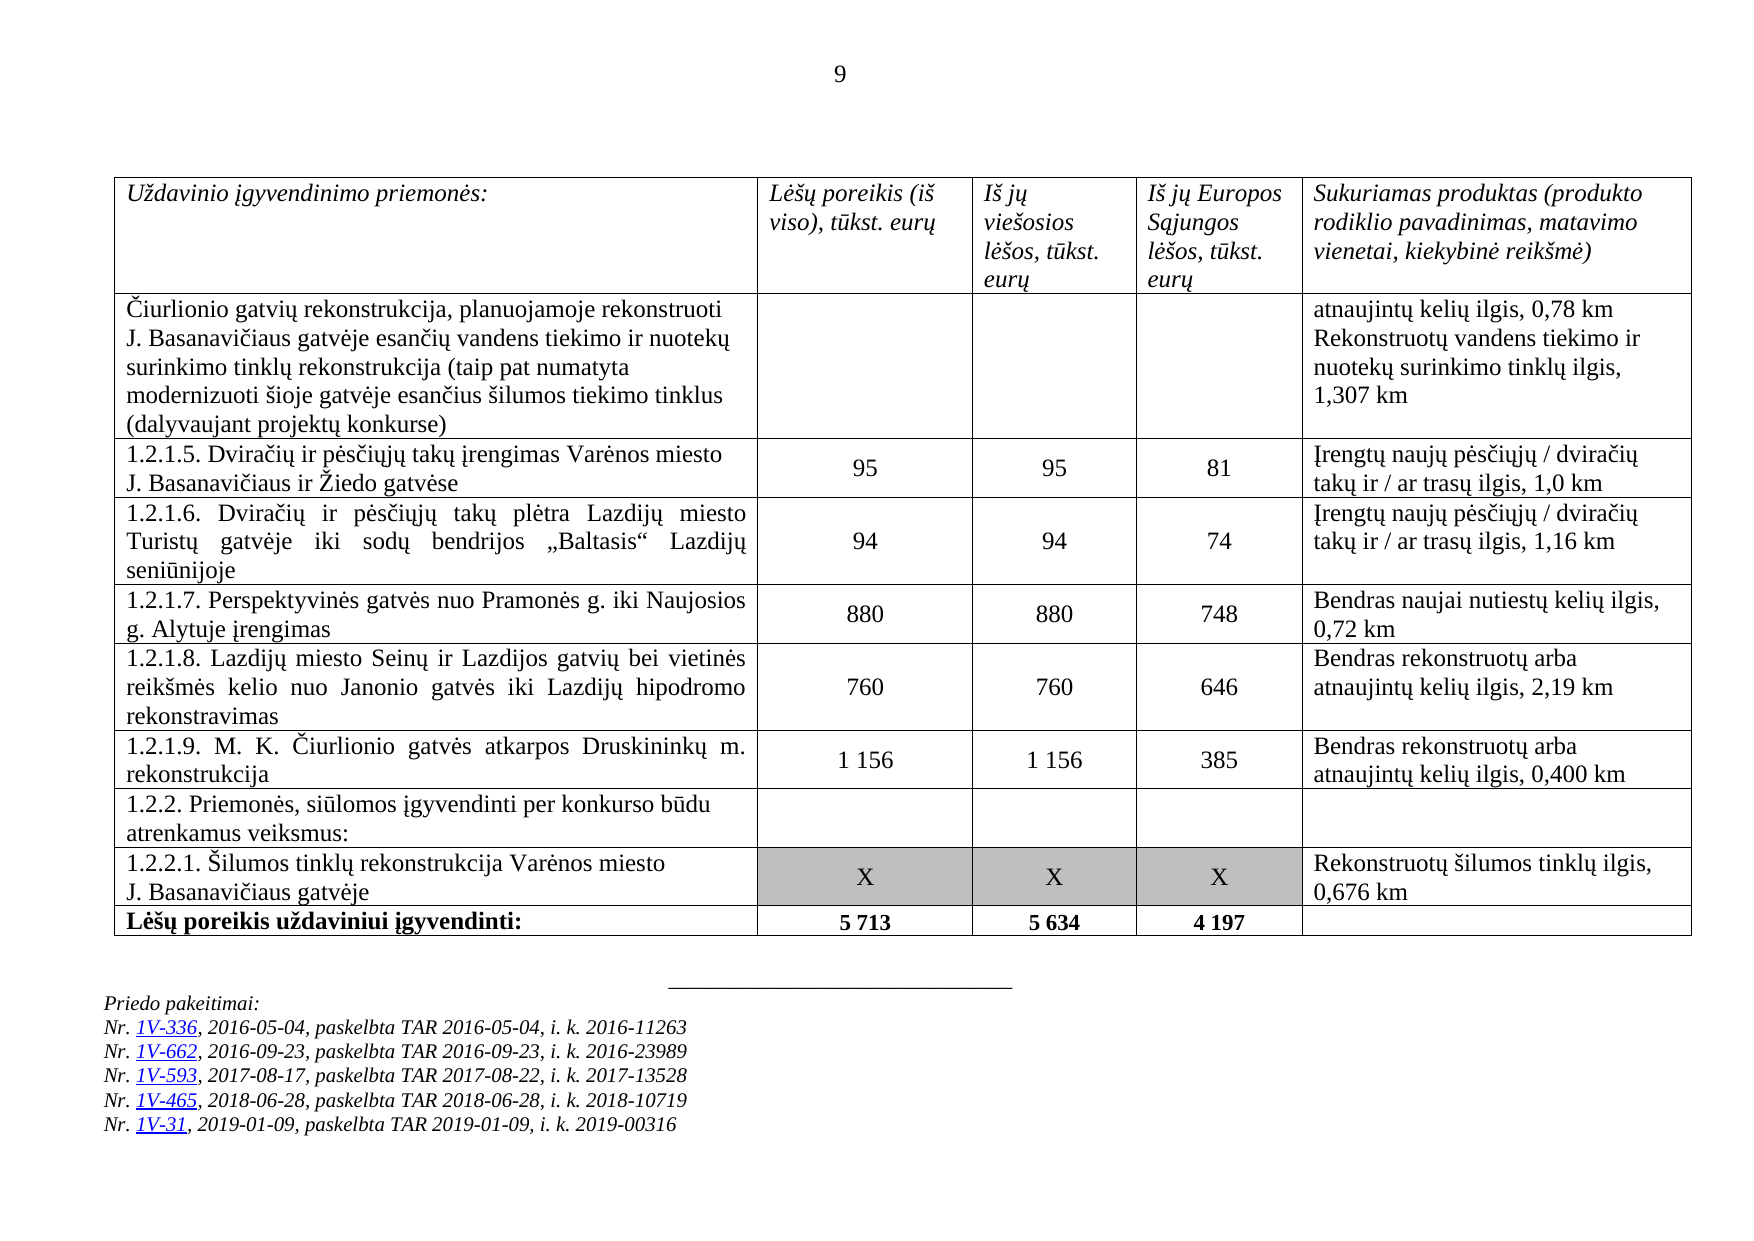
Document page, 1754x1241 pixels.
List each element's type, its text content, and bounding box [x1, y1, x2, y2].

table_cell Įrengtų naujų pėsčiųjų / dviračių takų ir / ar trasų ilgis, 1,16 km [1303, 498, 1691, 584]
table_cell Čiurlionio gatvių rekonstrukcija, planuojamoje rekonstruoti J. Basanavičiaus gatvėje esančių vandens tiekimo ir nuotekų surinkimo tinklų rekonstrukcija (taip pat numatyta modernizuoti šioje gatvėje esančius šilumos tiekimo tinklus (dalyvaujant projektų konkurse) [115, 294, 757, 438]
table_cell 81 [1137, 439, 1302, 497]
table_cell [1303, 906, 1691, 935]
table_cell 1 156 [758, 731, 972, 788]
table_cell 1.2.1.8. Lazdijų miesto Seinų ir Lazdijos gatvių bei vietinės reikšmės kelio nuo Janonio gatvės iki Lazdijų hipodromo rekonstravimas [115, 644, 757, 730]
table_cell [758, 294, 972, 438]
table_cell [1137, 789, 1302, 847]
text Nr. 1V-662, 2016-09-23, paskelbta TAR 2016-09-23, i. k. 2016-23989 [103, 1039, 1577, 1063]
table_cell 748 [1137, 585, 1302, 642]
table_cell 880 [973, 585, 1136, 642]
table_cell 1 156 [973, 731, 1136, 788]
table_cell atnaujintų kelių ilgis, 0,78 km Rekonstruotų vandens tiekimo ir nuotekų surinkimo tinklų ilgis, 1,307 km [1303, 294, 1691, 438]
table_cell 5 713 [758, 906, 972, 935]
table_cell X [1137, 848, 1302, 905]
text Nr. 1V-336, 2016-05-04, paskelbta TAR 2016-05-04, i. k. 2016-11263 [103, 1015, 1577, 1039]
table_cell X [758, 848, 972, 905]
table_cell 5 634 [973, 906, 1136, 935]
table_cell 1.2.1.5. Dviračių ir pėsčiųjų takų įrengimas Varėnos miesto J. Basanavičiaus ir Žiedo gatvėse [115, 439, 757, 497]
table_cell [973, 789, 1136, 847]
table_cell 1.2.1.6. Dviračių ir pėsčiųjų takų plėtra Lazdijų miesto Turistų gatvėje iki sodų bendrijos „Baltasis“ Lazdijų seniūnijoje [115, 498, 757, 584]
table_header Uždavinio įgyvendinimo priemonės: [115, 178, 757, 293]
table_cell 880 [758, 585, 972, 642]
table_cell 95 [973, 439, 1136, 497]
table_cell Bendras rekonstruotų arba atnaujintų kelių ilgis, 0,400 km [1303, 731, 1691, 788]
table_cell X [973, 848, 1136, 905]
table_cell [973, 294, 1136, 438]
text Nr. 1V-593, 2017-08-17, paskelbta TAR 2017-08-22, i. k. 2017-13528 [103, 1063, 1577, 1087]
text Nr. 1V-465, 2018-06-28, paskelbta TAR 2018-06-28, i. k. 2018-10719 [103, 1087, 1577, 1112]
table_cell 94 [973, 498, 1136, 584]
table_cell 95 [758, 439, 972, 497]
table_cell 646 [1137, 644, 1302, 730]
table_header Sukuriamas produktas (produkto rodiklio pavadinimas, matavimo vienetai, kiekybinė reikšmė) [1303, 178, 1691, 293]
table_cell 385 [1137, 731, 1302, 788]
text Priedo pakeitimai: [103, 991, 1577, 1015]
table_cell 4 197 [1137, 906, 1302, 935]
table_header Iš jų Europos Sąjungos lėšos, tūkst. eurų [1137, 178, 1302, 293]
table_header Iš jų viešosios lėšos, tūkst. eurų [973, 178, 1136, 293]
table_cell [1137, 294, 1302, 438]
table_cell Bendras rekonstruotų arba atnaujintų kelių ilgis, 2,19 km [1303, 644, 1691, 730]
table_cell 1.2.1.9. M. K. Čiurlionio gatvės atkarpos Druskininkų m. rekonstrukcija [115, 731, 757, 788]
table_cell 74 [1137, 498, 1302, 584]
table_cell Lėšų poreikis uždaviniui įgyvendinti: [115, 906, 757, 935]
table_cell 1.2.2. Priemonės, siūlomos įgyvendinti per konkurso būdu atrenkamus veiksmus: [115, 789, 757, 847]
table_cell Rekonstruotų šilumos tinklų ilgis, 0,676 km [1303, 848, 1691, 905]
table_cell [758, 789, 972, 847]
text ______________________________ [103, 965, 1577, 991]
text Nr. 1V-31, 2019-01-09, paskelbta TAR 2019-01-09, i. k. 2019-00316 [103, 1112, 1577, 1136]
table_cell 1.2.2.1. Šilumos tinklų rekonstrukcija Varėnos miesto J. Basanavičiaus gatvėje [115, 848, 757, 905]
table_header Lėšų poreikis (iš viso), tūkst. eurų [758, 178, 972, 293]
table_cell 94 [758, 498, 972, 584]
table_cell 760 [973, 644, 1136, 730]
table_cell Įrengtų naujų pėsčiųjų / dviračių takų ir / ar trasų ilgis, 1,0 km [1303, 439, 1691, 497]
table_cell 760 [758, 644, 972, 730]
table_cell [1303, 789, 1691, 847]
table_cell Bendras naujai nutiestų kelių ilgis, 0,72 km [1303, 585, 1691, 642]
table_cell 1.2.1.7. Perspektyvinės gatvės nuo Pramonės g. iki Naujosios g. Alytuje įrengimas [115, 585, 757, 642]
